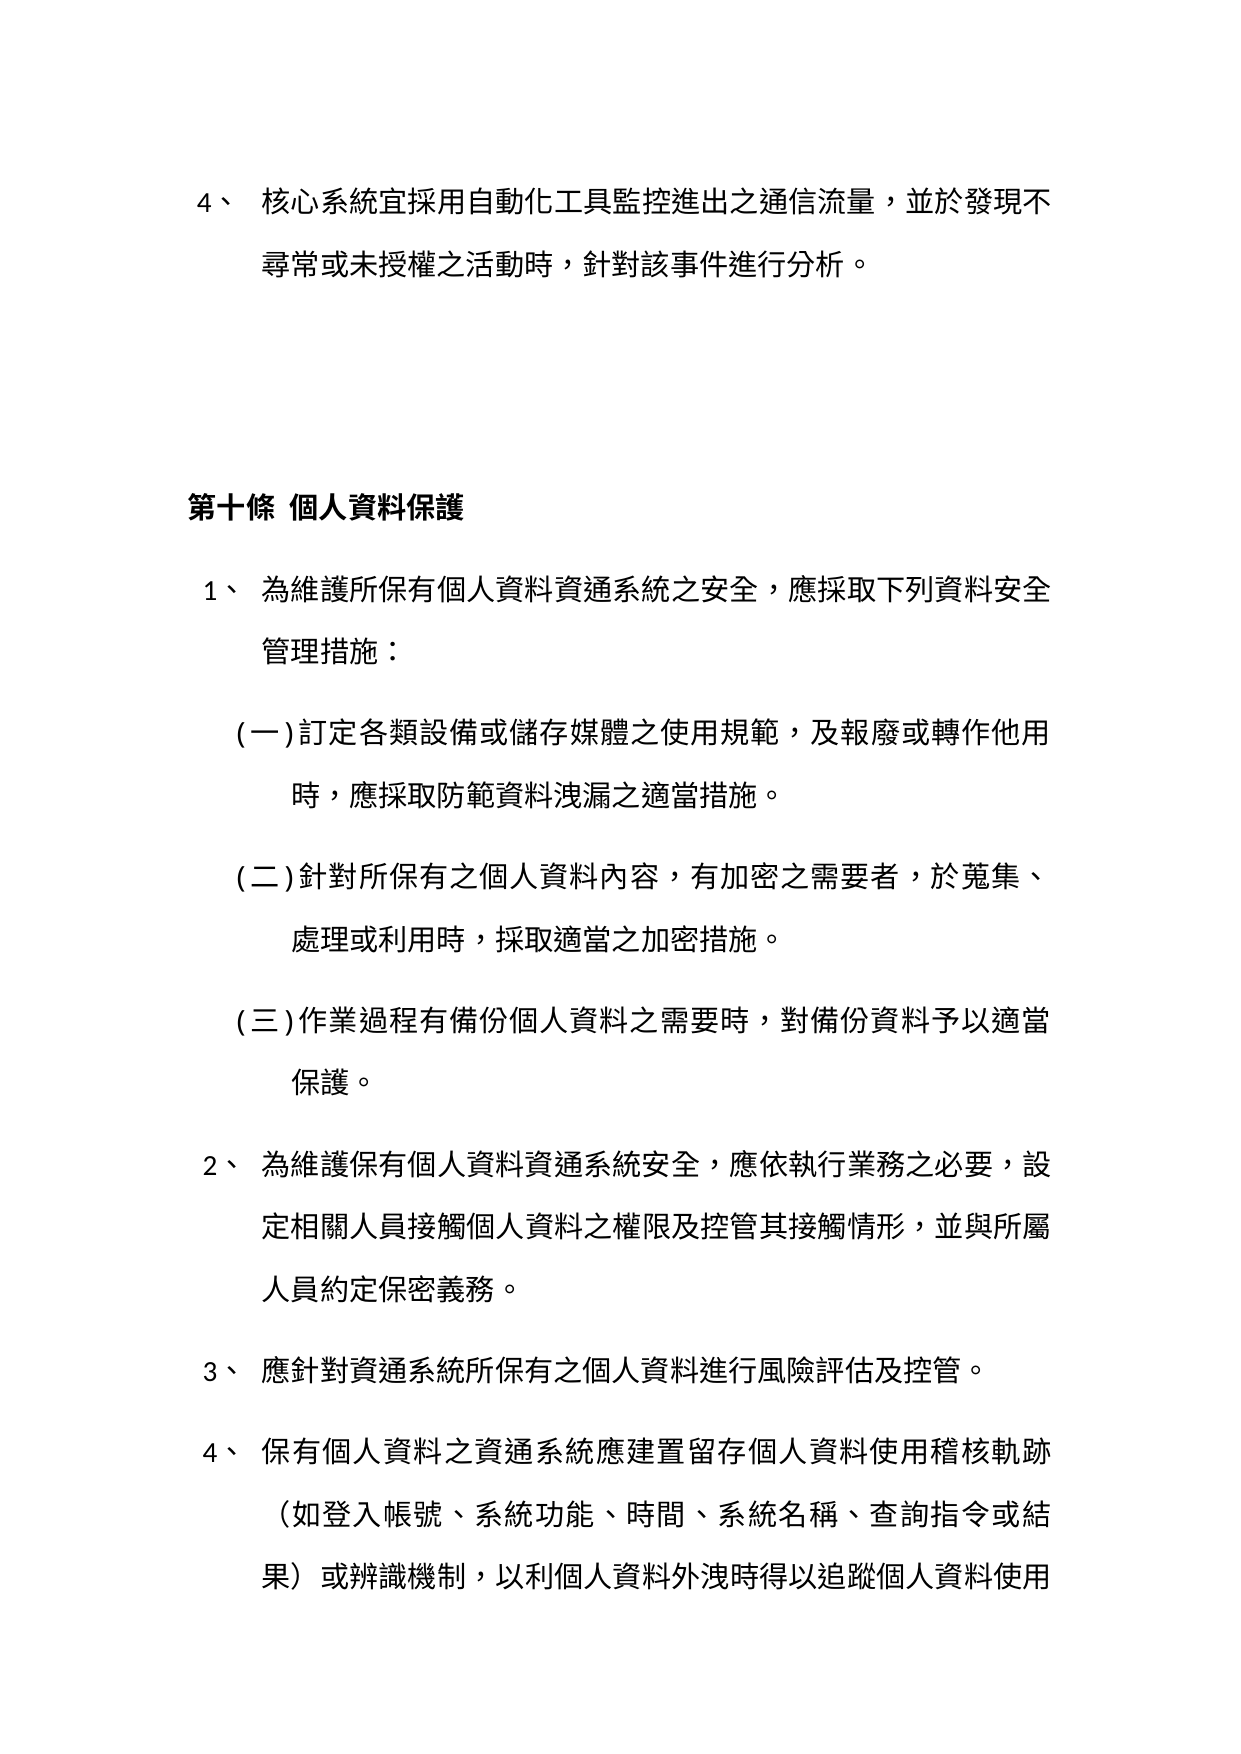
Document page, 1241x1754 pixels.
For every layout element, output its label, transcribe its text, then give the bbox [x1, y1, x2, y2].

text (三)作業過程有備份個人資料之需要時，對備份資料予以適當保護。 [232, 977, 1053, 1102]
list 核心系統宜採用自動化工具監控進出之通信流量，並於發現不尋常或未授權之活動時，針對該事件進行分析。 [197, 158, 1053, 283]
list 保有個人資料之資通系統應建置留存個人資料使用稽核軌跡（如登入帳號、系統功能、時間、系統名稱、查詢指令或結果）或辨識機制，以利個人資料外洩時得以追蹤個人資料使用狀況。 [202, 1408, 1053, 1596]
text 第十條 個人資料保護 [187, 464, 1053, 527]
list 為維護所保有個人資料資通系統之安全，應採取下列資料安全管理措施： [202, 546, 1053, 671]
text (二)針對所保有之個人資料內容，有加密之需要者，於蒐集、處理或利用時，採取適當之加密措施。 [232, 833, 1053, 958]
text (一)訂定各類設備或儲存媒體之使用規範，及報廢或轉作他用時，應採取防範資料洩漏之適當措施。 [232, 689, 1053, 814]
list 為維護保有個人資料資通系統安全，應依執行業務之必要，設定相關人員接觸個人資料之權限及控管其接觸情形，並與所屬人員約定保密義務。 [202, 1121, 1053, 1308]
list 應針對資通系統所保有之個人資料進行風險評估及控管。 [202, 1327, 1053, 1389]
